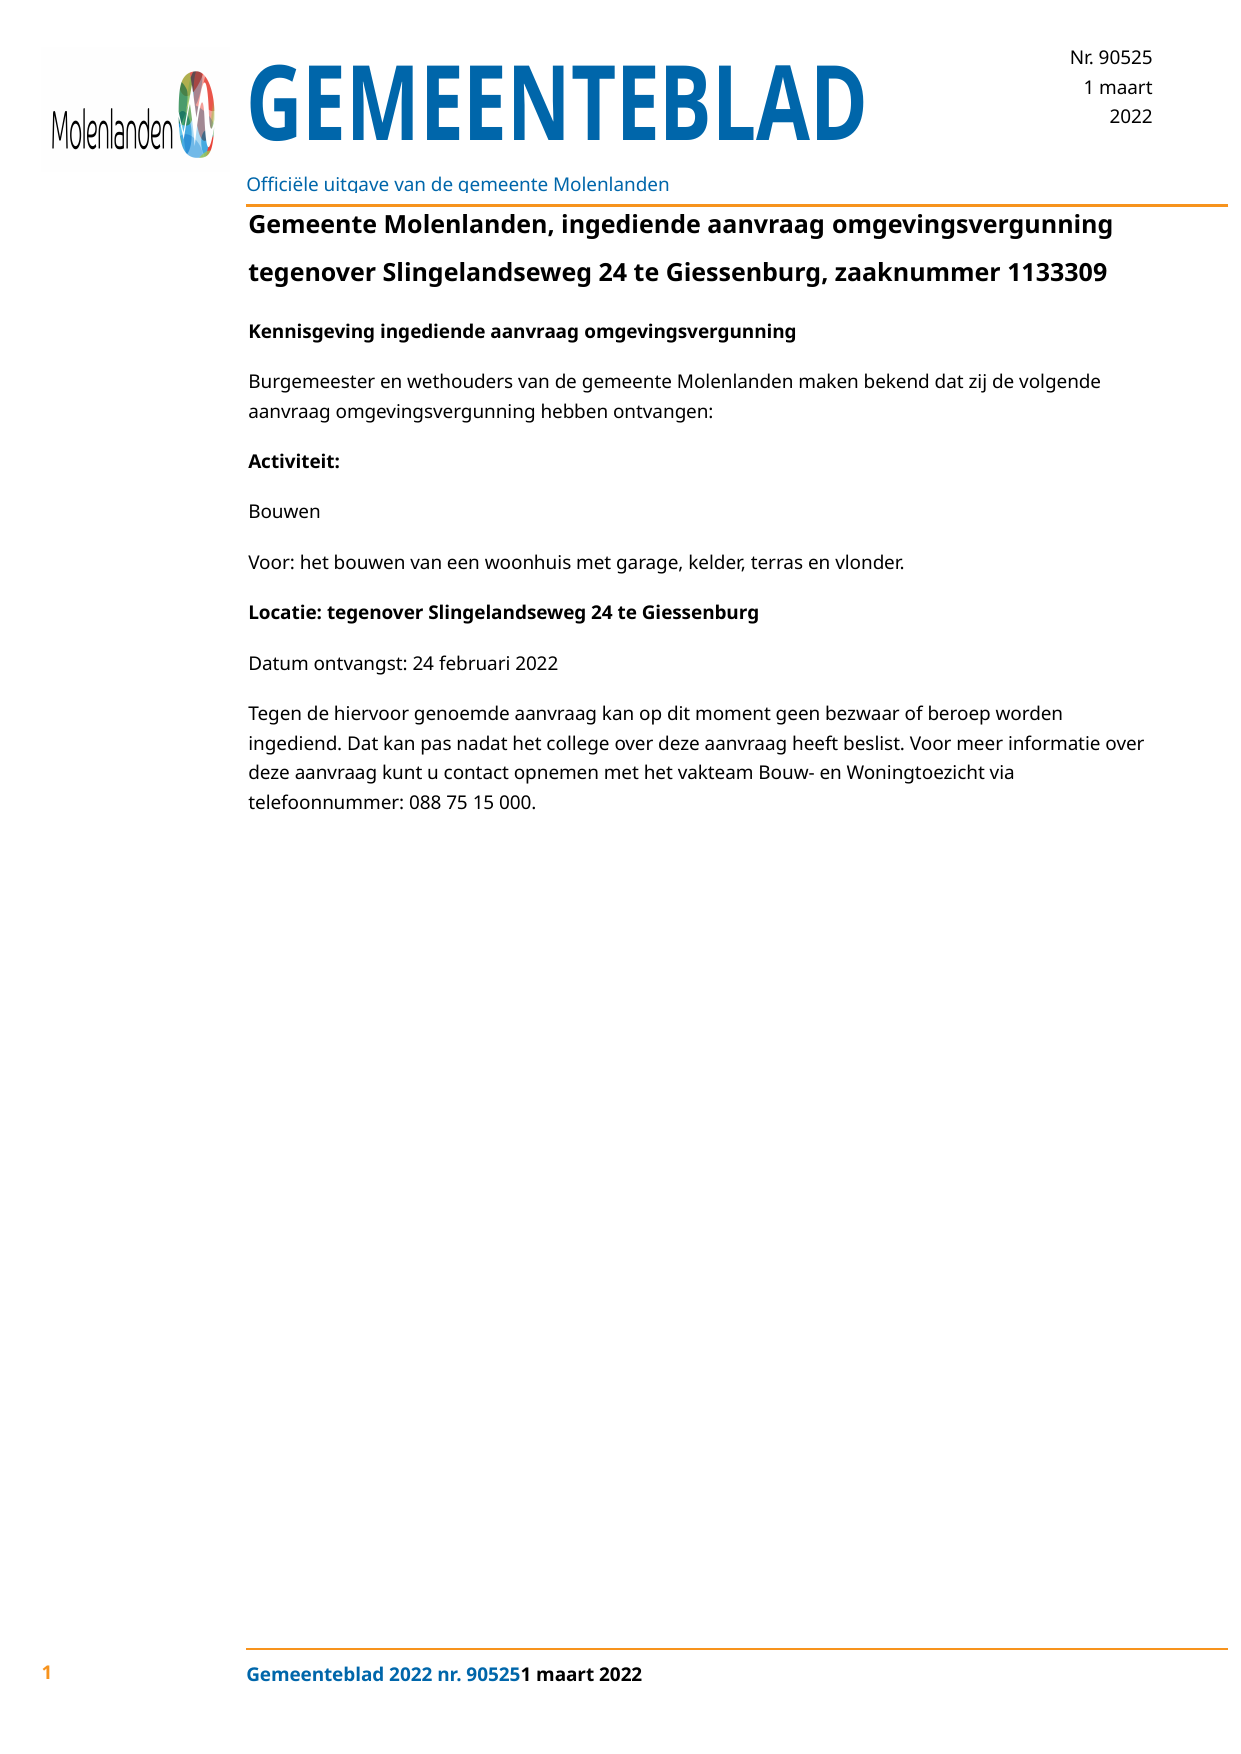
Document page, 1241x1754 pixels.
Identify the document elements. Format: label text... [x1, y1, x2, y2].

text Tegen de hiervoor genoemde aanvraag kan op dit moment geen bezwaar of beroep worden ingediend. Dat kan pas nadat het college over deze aanvraag heeft beslist. Voor meer informatie over deze aanvraag kunt u contact opnemen met het vakteam Bouw- en Woningtoezicht via telefoonnummer: 088 75 15 000. [248, 700, 1152, 815]
text Voor: het bouwen van een woonhuis met garage, kelder, terras en vlonder. [248, 549, 1152, 575]
text Gemeente Molenlanden, ingediende aanvraag omgevingsvergunning tegenover Slingelandseweg 24 te Giessenburg, zaaknummer 1133309 [248, 207, 1152, 288]
text Burgemeester en wethouders van de gemeente Molenlanden maken bekend dat zij de volgende aanvraag omgevingsvergunning hebben ontvangen: [248, 368, 1152, 424]
text Locatie: tegenover Slingelandseweg 24 te Giessenburg [248, 599, 1152, 625]
text Activiteit: [248, 448, 1152, 474]
picture [41, 47, 231, 172]
text Datum ontvangst: 24 februari 2022 [248, 650, 1152, 676]
text Kennisgeving ingediende aanvraag omgevingsvergunning [248, 318, 1152, 344]
text Bouwen [248, 499, 1152, 524]
